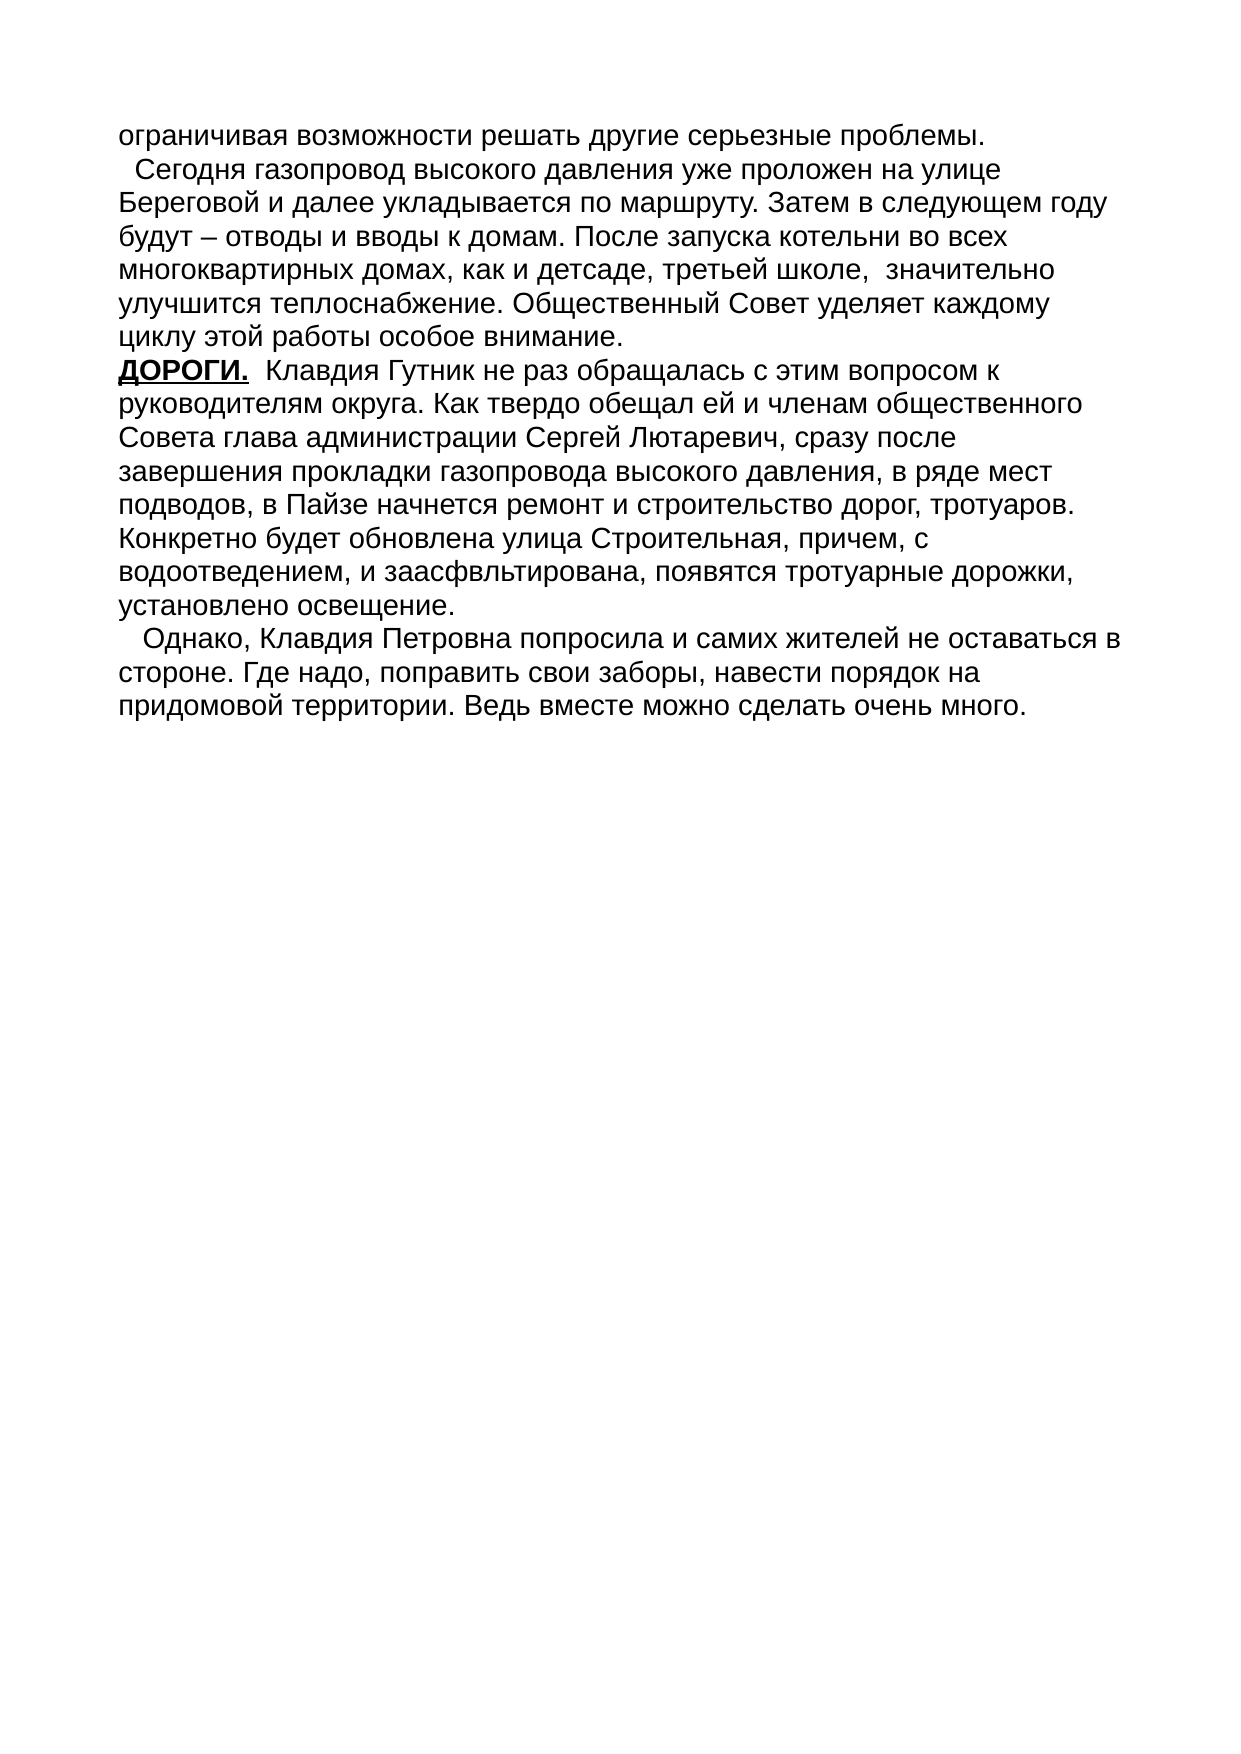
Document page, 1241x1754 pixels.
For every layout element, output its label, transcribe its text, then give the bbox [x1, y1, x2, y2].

text ограничивая возможности решать другие серьезные проблемы. [118, 118, 1122, 152]
text ДОРОГИ. Клавдия Гутник не раз обращалась с этим вопросом к руководителям округа. Как твердо обещал ей и членам общественного Совета глава администрации Сергей Лютаревич, сразу после завершения прокладки газопровода высокого давления, в ряде мест подводов, в Пайзе начнется ремонт и строительство дорог, тротуаров. Конкретно будет обновлена улица Строительная, причем, с водоотведением, и заасфвльтирована, появятся тротуарные дорожки, установлено освещение. [118, 353, 1122, 621]
text Однако, Клавдия Петровна попросила и самих жителей не оставаться в стороне. Где надо, поправить свои заборы, навести порядок на придомовой территории. Ведь вместе можно сделать очень много. [118, 621, 1122, 722]
text Сегодня газопровод высокого давления уже проложен на улице Береговой и далее укладывается по маршруту. Затем в следующем году будут – отводы и вводы к домам. После запуска котельни во всех многоквартирных домах, как и детсаде, третьей школе, значительно улучшится теплоснабжение. Общественный Совет уделяет каждому циклу этой работы особое внимание. [118, 152, 1122, 353]
